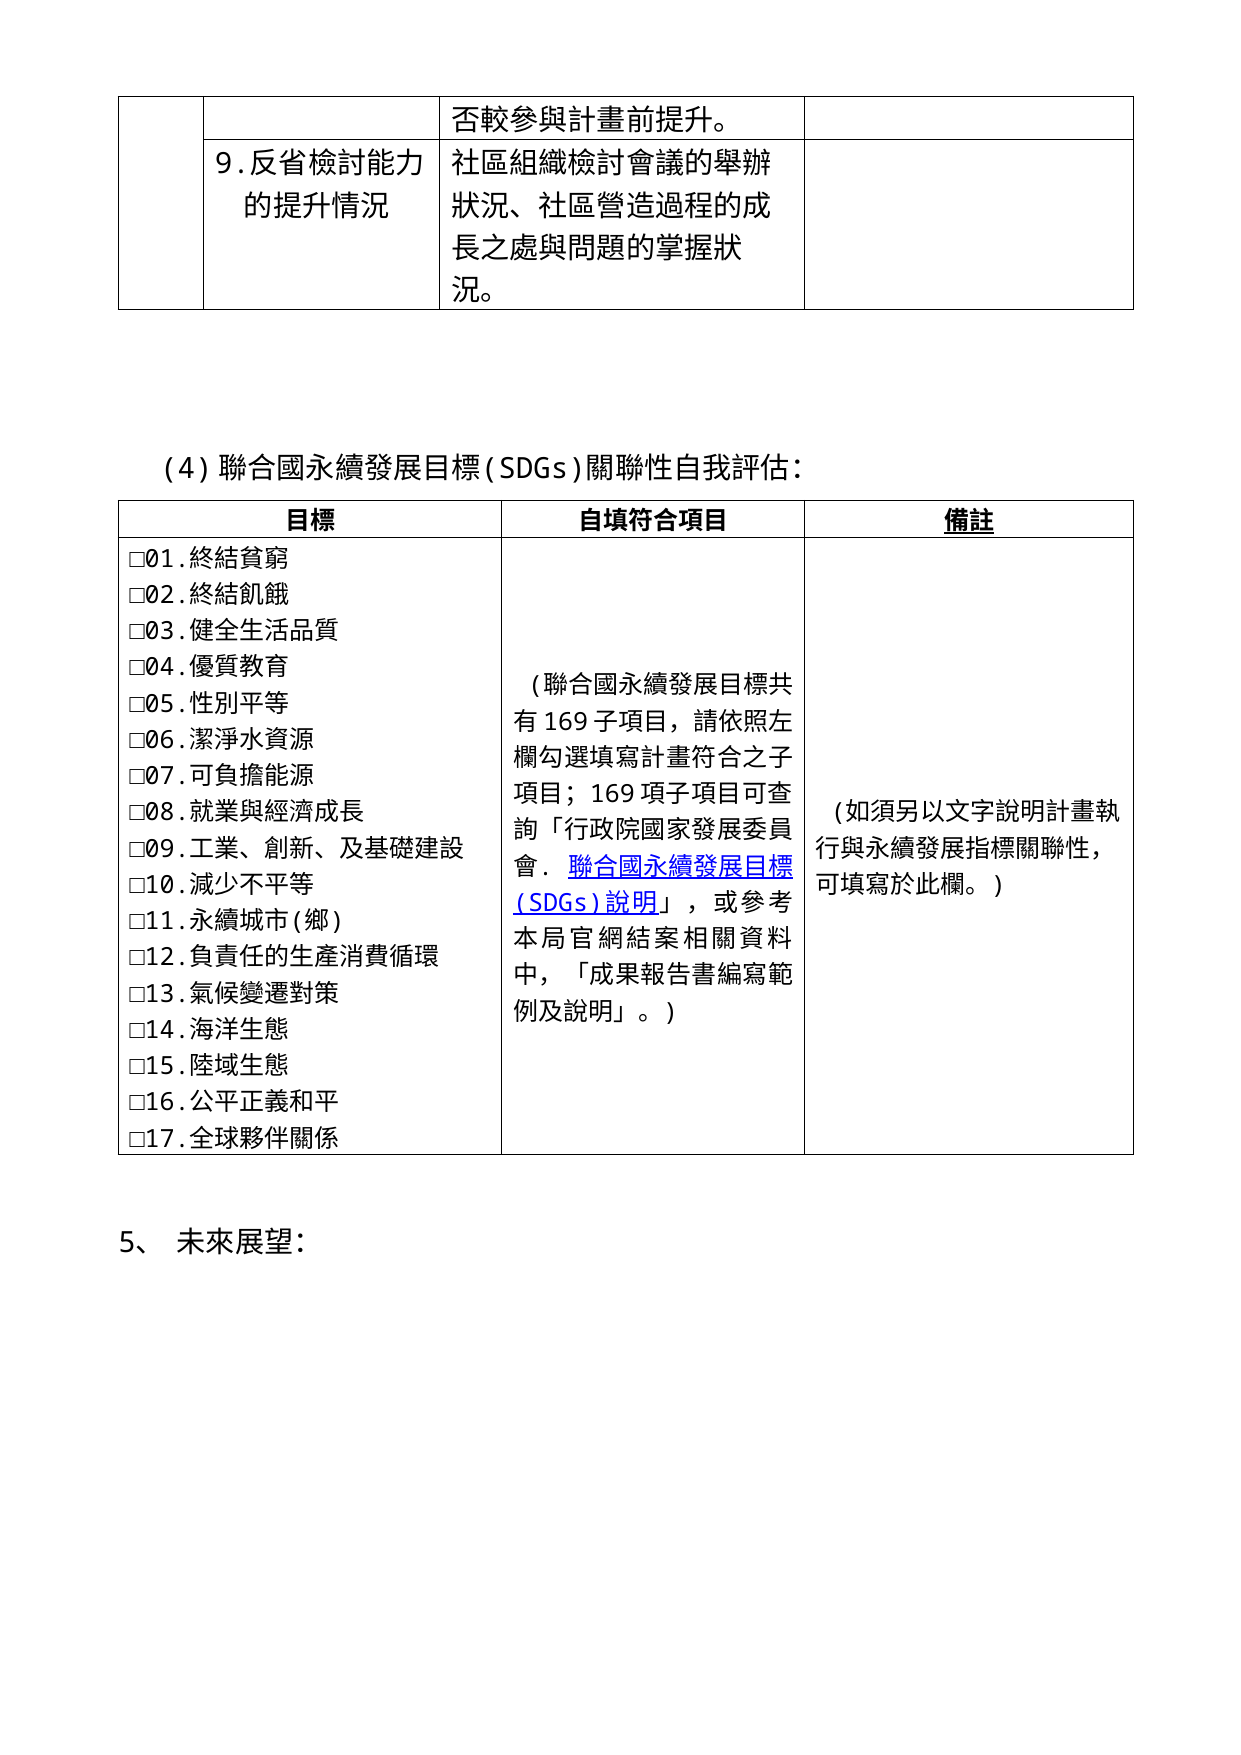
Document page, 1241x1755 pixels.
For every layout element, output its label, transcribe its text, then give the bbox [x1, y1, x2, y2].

table_cell [119, 97, 203, 309]
table_cell 否較參與計畫前提升。 [440, 97, 804, 139]
table_cell 9.反省檢討能力的提升情況 [204, 140, 439, 309]
table_cell [805, 97, 1133, 139]
table_cell [204, 97, 439, 139]
table_cell □01.終結貧窮 □02.終結飢餓 □03.健全生活品質 □04.優質教育 □05.性別平等 □06.潔淨水資源 □07.可負擔能源 □08.就業與經濟成長 □09.工業、創新、及基礎建設 □10.減少不平等 □11.永續城市(鄉) □12.負責任的生產消費循環 □13.氣候變遷對策 □14.海洋生態 □15.陸域生態 □16.公平正義和平 □17.全球夥伴關係 [119, 538, 501, 1154]
table_cell (聯合國永續發展目標共有169子項目，請依照左欄勾選填寫計畫符合之子項目；169項子項目可查詢「行政院國家發展委員會. 聯合國永續發展目標(SDGs)說明」，或參考本局官網結案相關資料中，「成果報告書編寫範例及說明」。) [502, 538, 804, 1154]
table_cell (如須另以文字說明計畫執行與永續發展指標關聯性，可填寫於此欄。) [805, 538, 1133, 1154]
table_header 備註 [805, 501, 1133, 537]
table_header 自填符合項目 [502, 501, 804, 537]
list 未來展望： [118, 1214, 1122, 1262]
list 聯合國永續發展目標(SDGs)關聯性自我評估： [160, 441, 1122, 488]
table_cell 社區組織檢討會議的舉辦 狀況、社區營造過程的成長之處與問題的掌握狀況。 [440, 140, 804, 309]
table_cell [805, 140, 1133, 309]
table_header 目標 [119, 501, 501, 537]
